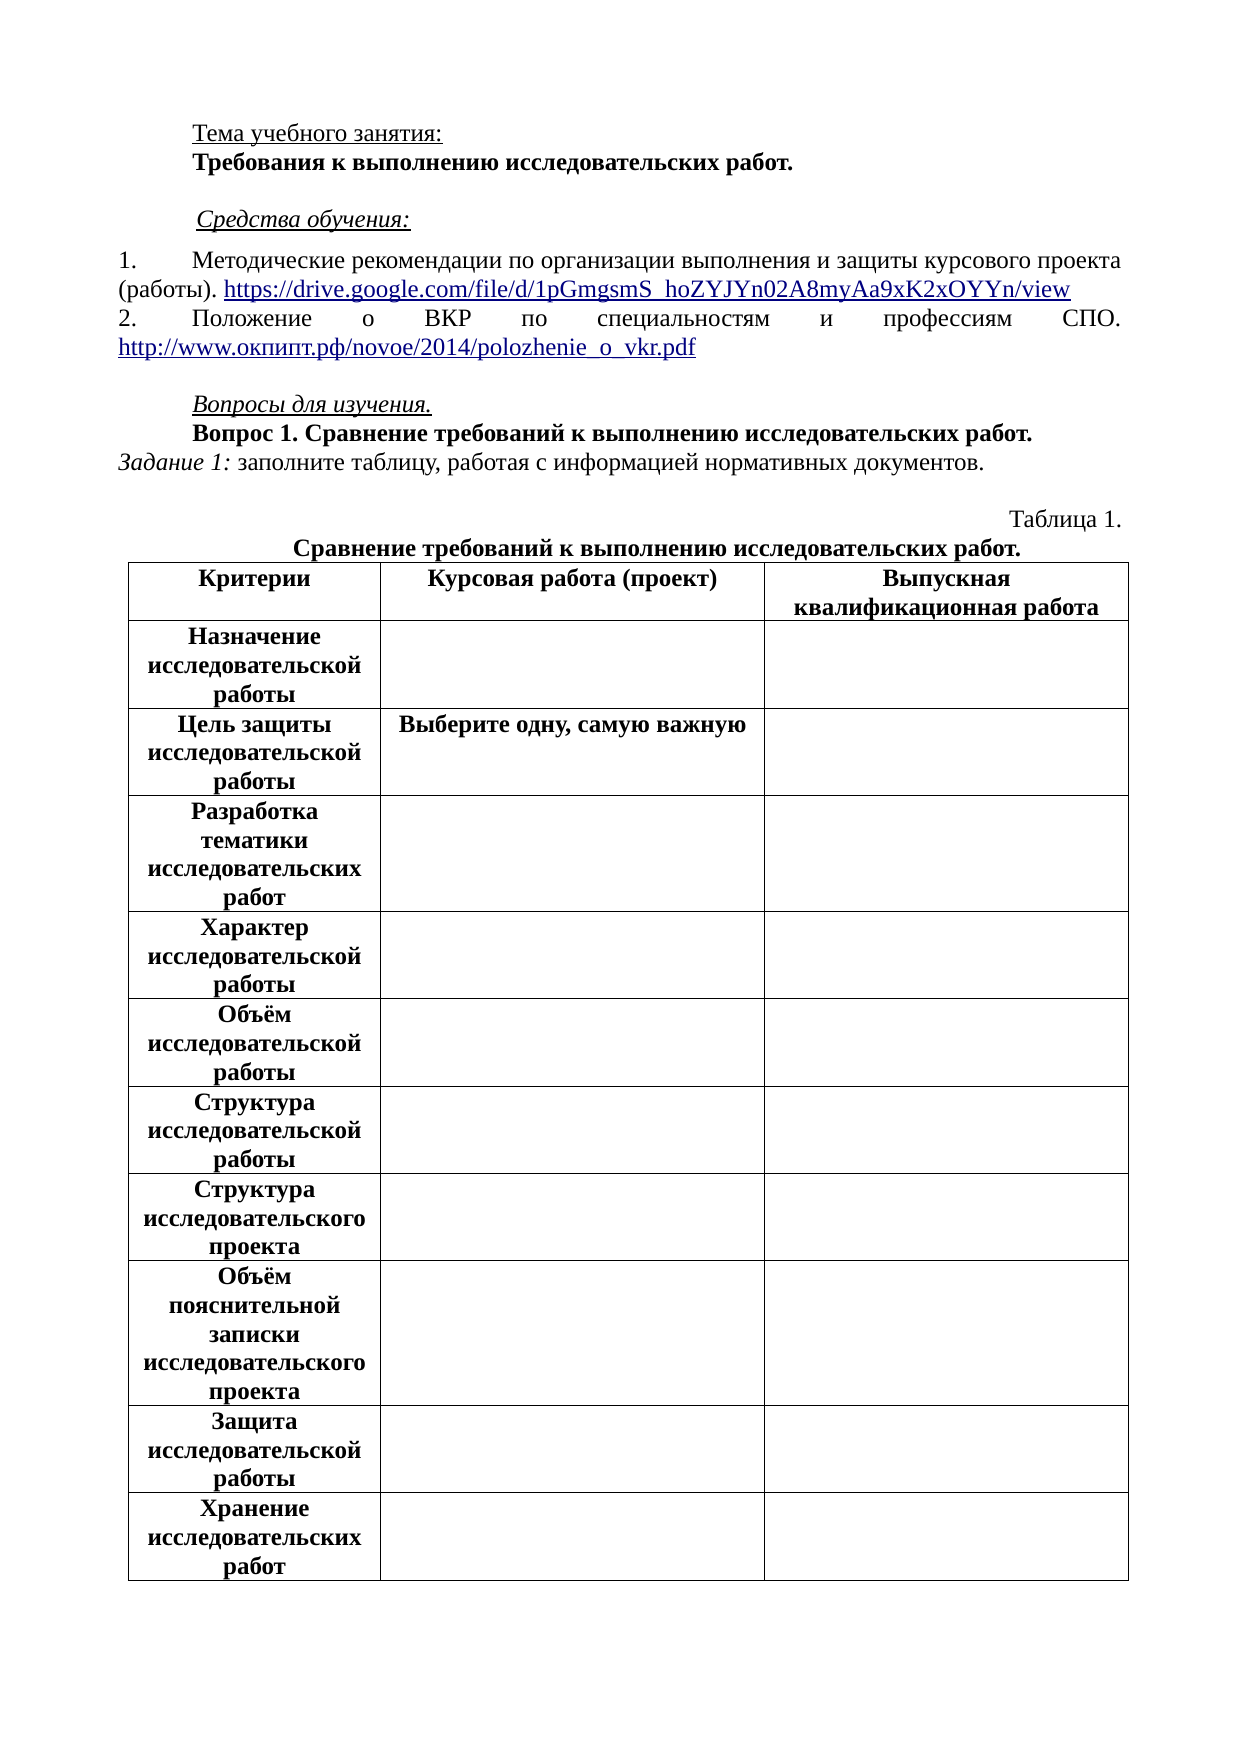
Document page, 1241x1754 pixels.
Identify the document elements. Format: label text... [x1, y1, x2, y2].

table_cell [765, 1174, 1128, 1260]
text Тема учебного занятия: [118, 118, 1122, 147]
table_cell [765, 709, 1128, 795]
table_cell [765, 1261, 1128, 1405]
table_cell [765, 621, 1128, 708]
list Методические рекомендации по организации выполнения и защиты курсового проекта (работы). https://drive.google.com/file/d/1pGmgsmS_hoZYJYn02A8myAa9xK2xOYYn/view [118, 246, 1122, 303]
table_cell Структура исследовательской работы [129, 1087, 380, 1173]
table_header Курсовая работа (проект) [381, 563, 764, 620]
table_cell [765, 999, 1128, 1086]
table_cell [381, 912, 764, 998]
table_cell [381, 1174, 764, 1260]
text Вопрос 1. Сравнение требований к выполнению исследовательских работ. [118, 418, 1122, 447]
list Положение о ВКР по специальностям и профессиям СПО. http://www.окпипт.рф/novoe/2014/polozhenie_o_vkr.pdf [118, 303, 1122, 361]
table_cell Хранение исследовательских работ [129, 1493, 380, 1579]
table_cell [381, 1493, 764, 1579]
table_cell [765, 912, 1128, 998]
text Сравнение требований к выполнению исследовательских работ. [118, 533, 1122, 562]
table_cell [381, 999, 764, 1086]
table_cell [765, 1087, 1128, 1173]
text Вопросы для изучения. [118, 389, 1122, 418]
table_cell [381, 621, 764, 708]
text Требования к выполнению исследовательских работ. [118, 147, 1122, 176]
table_cell [381, 1261, 764, 1405]
table_cell Структура исследовательского проекта [129, 1174, 380, 1260]
text Таблица 1. [118, 504, 1122, 533]
table_cell Выберите одну, самую важную [381, 709, 764, 795]
table_cell [765, 1406, 1128, 1492]
table_cell [381, 796, 764, 911]
table_cell Объём исследовательской работы [129, 999, 380, 1086]
table_cell Защита исследовательской работы [129, 1406, 380, 1492]
table_cell Разработка тематики исследовательских работ [129, 796, 380, 911]
table_cell Характер исследовательской работы [129, 912, 380, 998]
table_cell [381, 1406, 764, 1492]
table_cell [381, 1087, 764, 1173]
text Средства обучения: [118, 204, 1122, 233]
table_header Критерии [129, 563, 380, 620]
table_cell [765, 796, 1128, 911]
table_cell Объём пояснительной записки исследовательского проекта [129, 1261, 380, 1405]
table_cell [765, 1493, 1128, 1579]
table_cell Назначение исследовательской работы [129, 621, 380, 708]
text Задание 1: заполните таблицу, работая с информацией нормативных документов. [118, 447, 1122, 476]
table_header Выпускная квалификационная работа [765, 563, 1128, 620]
table_cell Цель защиты исследовательской работы [129, 709, 380, 795]
